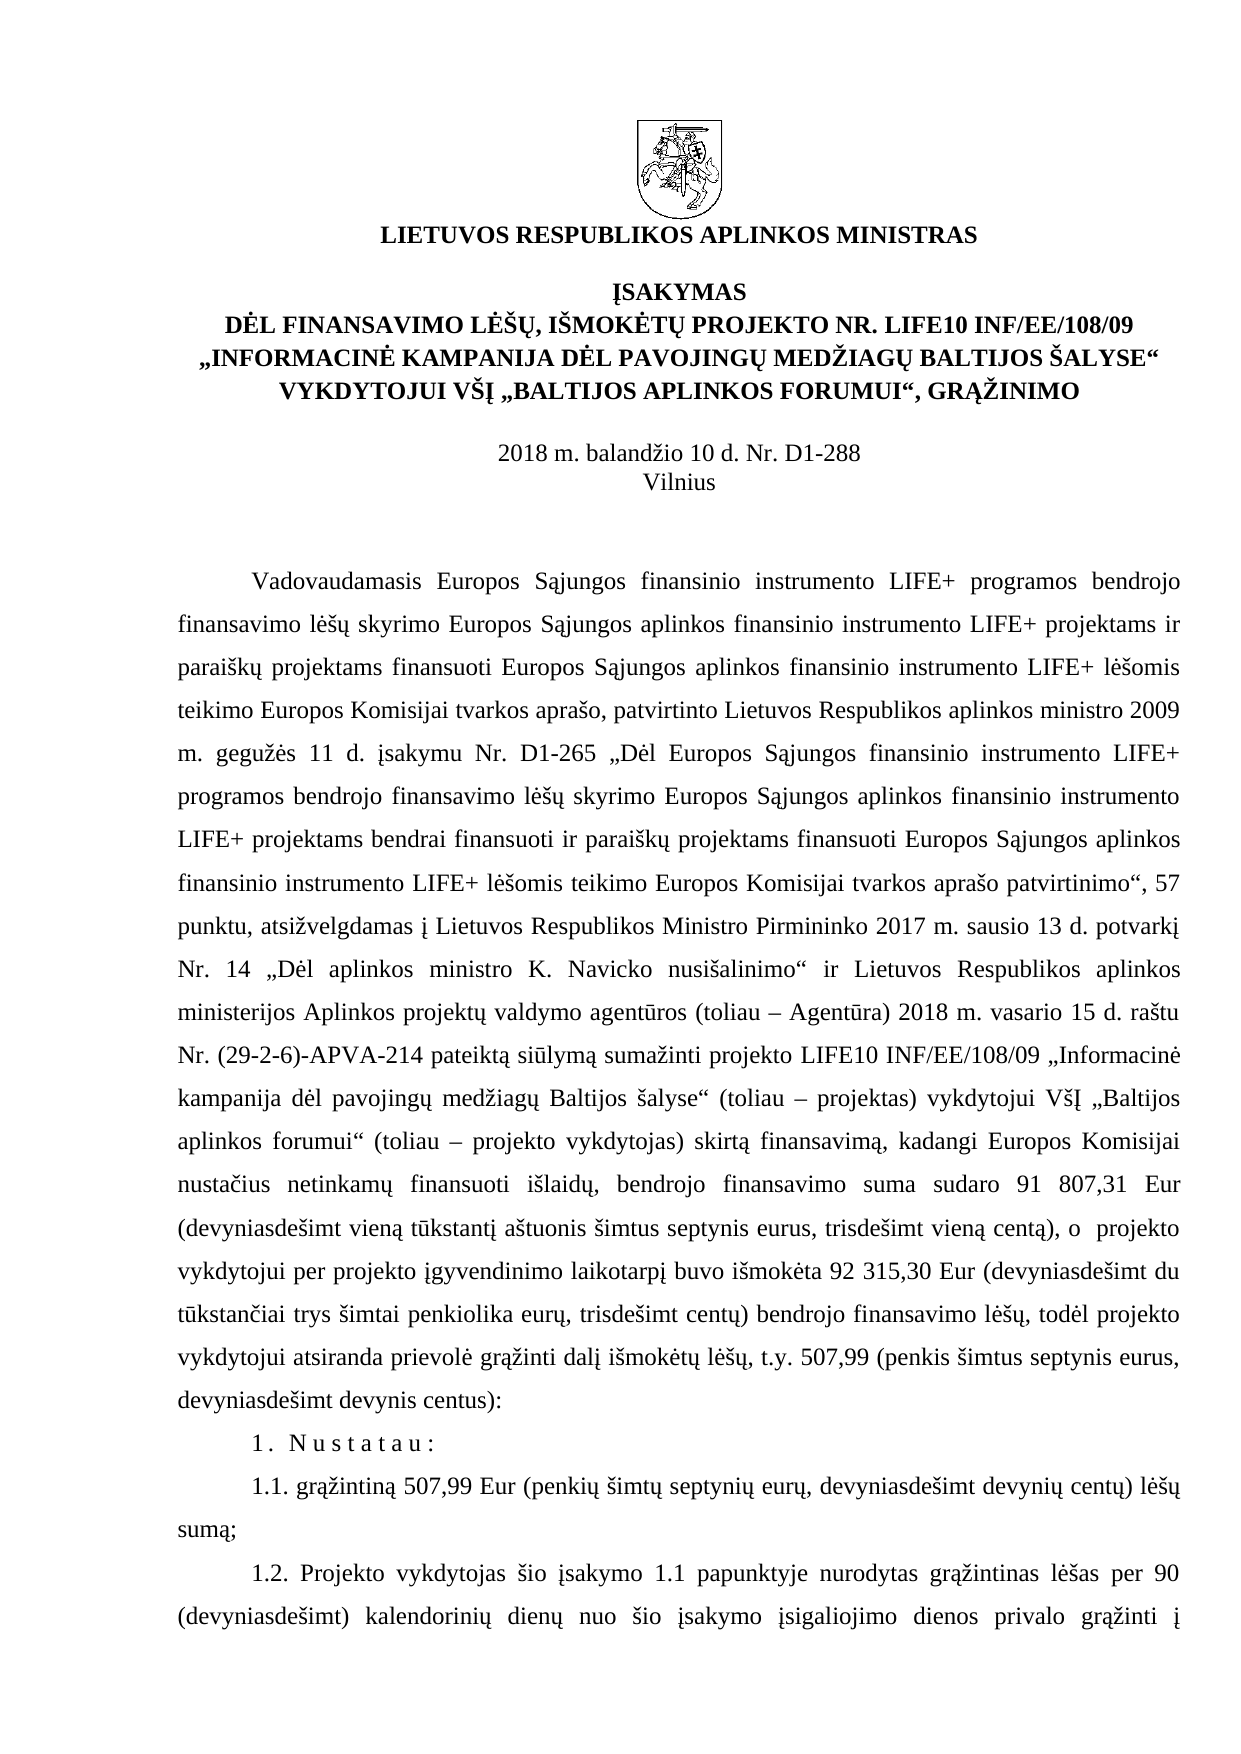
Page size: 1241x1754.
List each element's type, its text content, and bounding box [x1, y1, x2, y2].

text DĖL FINANSAVIMO LĖŠŲ, IŠMOKĖTŲ PROJEKTO NR. LIFE10 inf/ee/108/09 „informacinė kampanija dėl pavojingų medžiagų baltijos šalyse“ VYKDYTOJUI VŠĮ „BALTIJOS APLINKOS FORUMUI“, GRĄŽINIMO [177, 310, 1181, 405]
text 1. N u s t a t a u : [177, 1428, 1181, 1457]
text LIETUVOS RESPUBLIKOS APLINKOS MINISTRAS [177, 220, 1181, 277]
text Vadovaudamasis Europos Sąjungos finansinio instrumento LIFE+ programos bendrojo finansavimo lėšų skyrimo Europos Sąjungos aplinkos finansinio instrumento LIFE+ projektams ir paraiškų projektams finansuoti Europos Sąjungos aplinkos finansinio instrumento LIFE+ lėšomis teikimo Europos Komisijai tvarkos aprašo, patvirtinto Lietuvos Respublikos aplinkos ministro 2009 m. gegužės 11 d. įsakymu Nr. D1-265 „Dėl Europos Sąjungos finansinio instrumento LIFE+ programos bendrojo finansavimo lėšų skyrimo Europos Sąjungos aplinkos finansinio instrumento LIFE+ projektams bendrai finansuoti ir paraiškų projektams finansuoti Europos Sąjungos aplinkos finansinio instrumento LIFE+ lėšomis teikimo Europos Komisijai tvarkos aprašo patvirtinimo“, 57 punktu, atsižvelgdamas į Lietuvos Respublikos Ministro Pirmininko 2017 m. sausio 13 d. potvarkį Nr. 14 „Dėl aplinkos ministro K. Navicko nusišalinimo“ ir Lietuvos Respublikos aplinkos ministerijos Aplinkos projektų valdymo agentūros (toliau – Agentūra) 2018 m. vasario 15 d. raštu Nr. (29-2-6)-APVA-214 pateiktą siūlymą sumažinti projekto LIFE10 INF/EE/108/09 „Informacinė kampanija dėl pavojingų medžiagų Baltijos šalyse“ (toliau – projektas) vykdytojui VšĮ „Baltijos aplinkos forumui“ (toliau – projekto vykdytojas) skirtą finansavimą, kadangi Europos Komisijai nustačius netinkamų finansuoti išlaidų, bendrojo finansavimo suma sudaro 91 807,31 Eur (devyniasdešimt vieną tūkstantį aštuonis šimtus septynis eurus, trisdešimt vieną centą), o projekto vykdytojui per projekto įgyvendinimo laikotarpį buvo išmokėta 92 315,30 Eur (devyniasdešimt du tūkstančiai trys šimtai penkiolika eurų, trisdešimt centų) bendrojo finansavimo lėšų, todėl projekto vykdytojui atsiranda prievolė grąžinti dalį išmokėtų lėšų, t.y. 507,99 (penkis šimtus septynis eurus, devyniasdešimt devynis centus): [177, 566, 1181, 1414]
text ĮSAKYMAS [177, 277, 1181, 306]
text 1.2. Projekto vykdytojas šio įsakymo 1.1 papunktyje nurodytas grąžintinas lėšas per 90 (devyniasdešimt) kalendorinių dienų nuo šio įsakymo įsigaliojimo dienos privalo grąžinti į [177, 1558, 1181, 1629]
text 2018 m. balandžio 10 d. Nr. D1-288 [177, 438, 1181, 467]
text Vilnius [177, 467, 1181, 528]
text 1.1. grąžintiną 507,99 Eur (penkių šimtų septynių eurų, devyniasdešimt devynių centų) lėšų sumą; [177, 1471, 1181, 1543]
